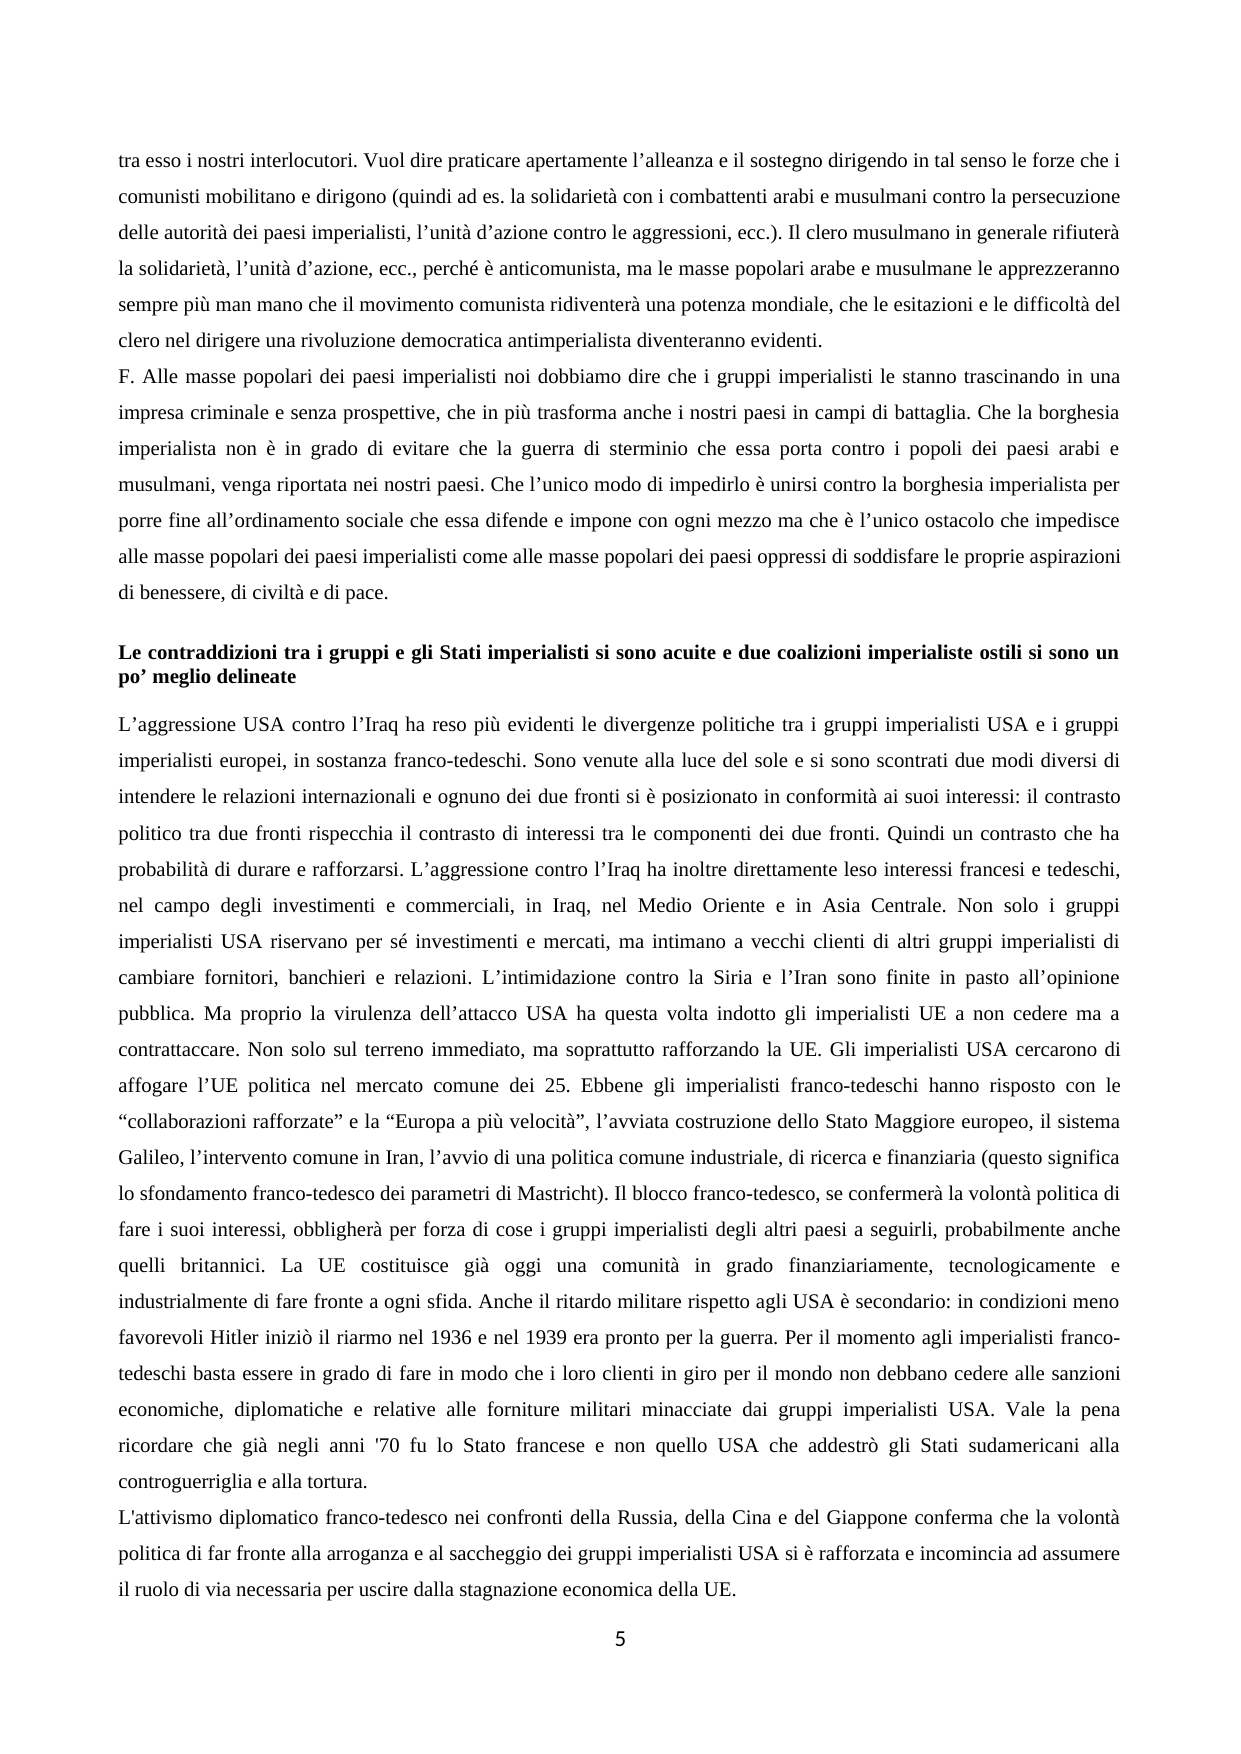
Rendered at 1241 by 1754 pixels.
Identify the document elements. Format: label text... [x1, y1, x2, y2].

text F. Alle masse popolari dei paesi imperialisti noi dobbiamo dire che i gruppi imperialisti le stanno trascinando in una impresa criminale e senza prospettive, che in più trasforma anche i nostri paesi in campi di battaglia. Che la borghesia imperialista non è in grado di evitare che la guerra di sterminio che essa porta contro i popoli dei paesi arabi e musulmani, venga riportata nei nostri paesi. Che l’unico modo di impedirlo è unirsi contro la borghesia imperialista per porre fine all’ordinamento sociale che essa difende e impone con ogni mezzo ma che è l’unico ostacolo che impedisce alle masse popolari dei paesi imperialisti come alle masse popolari dei paesi oppressi di soddisfare le proprie aspirazioni di benessere, di civiltà e di pace. [118, 364, 1122, 604]
text tra esso i nostri interlocutori. Vuol dire praticare apertamente l’alleanza e il sostegno dirigendo in tal senso le forze che i comunisti mobilitano e dirigono (quindi ad es. la solidarietà con i combattenti arabi e musulmani contro la persecuzione delle autorità dei paesi imperialisti, l’unità d’azione contro le aggressioni, ecc.). Il clero musulmano in generale rifiuterà la solidarietà, l’unità d’azione, ecc., perché è anticomunista, ma le masse popolari arabe e musulmane le apprezzeranno sempre più man mano che il movimento comunista ridiventerà una potenza mondiale, che le esitazioni e le difficoltà del clero nel dirigere una rivoluzione democratica antimperialista diventeranno evidenti. [118, 148, 1122, 352]
text L’aggressione USA contro l’Iraq ha reso più evidenti le divergenze politiche tra i gruppi imperialisti USA e i gruppi imperialisti europei, in sostanza franco-tedeschi. Sono venute alla luce del sole e si sono scontrati due modi diversi di intendere le relazioni internazionali e ognuno dei due fronti si è posizionato in conformità ai suoi interessi: il contrasto politico tra due fronti rispecchia il contrasto di interessi tra le componenti dei due fronti. Quindi un contrasto che ha probabilità di durare e rafforzarsi. L’aggressione contro l’Iraq ha inoltre direttamente leso interessi francesi e tedeschi, nel campo degli investimenti e commerciali, in Iraq, nel Medio Oriente e in Asia Centrale. Non solo i gruppi imperialisti USA riservano per sé investimenti e mercati, ma intimano a vecchi clienti di altri gruppi imperialisti di cambiare fornitori, banchieri e relazioni. L’intimidazione contro la Siria e l’Iran sono finite in pasto all’opinione pubblica. Ma proprio la virulenza dell’attacco USA ha questa volta indotto gli imperialisti UE a non cedere ma a contrattaccare. Non solo sul terreno immediato, ma soprattutto rafforzando la UE. Gli imperialisti USA cercarono di affogare l’UE politica nel mercato comune dei 25. Ebbene gli imperialisti franco-tedeschi hanno risposto con le “collaborazioni rafforzate” e la “Europa a più velocità”, l’avviata costruzione dello Stato Maggiore europeo, il sistema Galileo, l’intervento comune in Iran, l’avvio di una politica comune industriale, di ricerca e finanziaria (questo significa lo sfondamento franco-tedesco dei parametri di Mastricht). Il blocco franco-tedesco, se confermerà la volontà politica di fare i suoi interessi, obbligherà per forza di cose i gruppi imperialisti degli altri paesi a seguirli, probabilmente anche quelli britannici. La UE costituisce già oggi una comunità in grado finanziariamente, tecnologicamente e industrialmente di fare fronte a ogni sfida. Anche il ritardo militare rispetto agli USA è secondario: in condizioni meno favorevoli Hitler iniziò il riarmo nel 1936 e nel 1939 era pronto per la guerra. Per il momento agli imperialisti franco-tedeschi basta essere in grado di fare in modo che i loro clienti in giro per il mondo non debbano cedere alle sanzioni economiche, diplomatiche e relative alle forniture militari minacciate dai gruppi imperialisti USA. Vale la pena ricordare che già negli anni '70 fu lo Stato francese e non quello USA che addestrò gli Stati sudamericani alla controguerriglia e alla tortura. [118, 712, 1122, 1493]
text Le contraddizioni tra i gruppi e gli Stati imperialisti si sono acuite e due coalizioni imperialiste ostili si sono un po’ meglio delineate [118, 640, 1122, 688]
text L'attivismo diplomatico franco-tedesco nei confronti della Russia, della Cina e del Giappone conferma che la volontà politica di far fronte alla arroganza e al saccheggio dei gruppi imperialisti USA si è rafforzata e incomincia ad assumere il ruolo di via necessaria per uscire dalla stagnazione economica della UE. [118, 1505, 1122, 1601]
